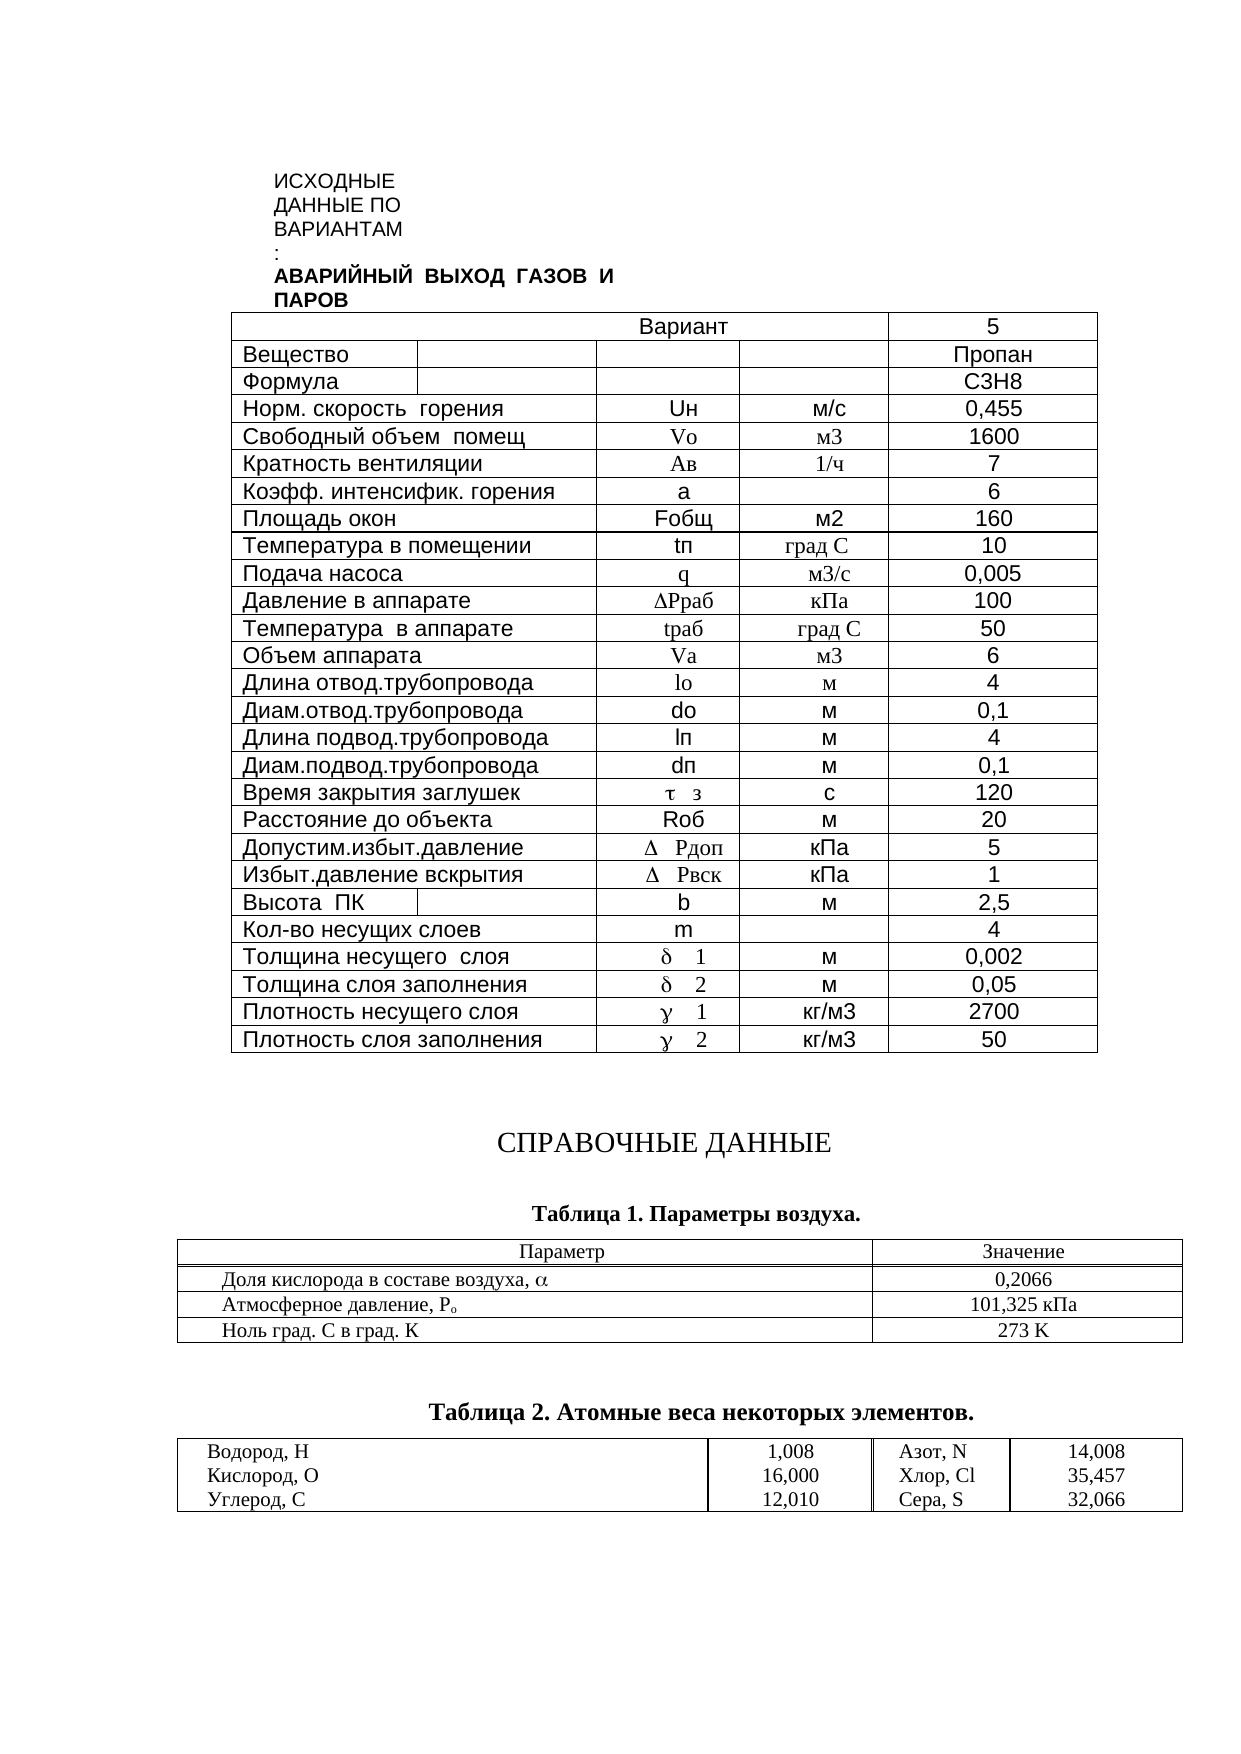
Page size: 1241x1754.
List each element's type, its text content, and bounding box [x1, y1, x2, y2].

table_cell Сера, S [874, 1487, 1009, 1511]
table_cell Va [597, 642, 739, 668]
table_cell Давление в аппарате [232, 587, 596, 613]
table_cell  [597, 943, 739, 970]
table_cell 5 [889, 834, 1097, 860]
table_cell Aв [597, 450, 739, 477]
table_cell  Pдоп [597, 834, 739, 860]
table_cell  [597, 1026, 739, 1052]
table_cell кПа [740, 587, 888, 613]
table_cell м [740, 752, 888, 778]
table_cell Норм. скорость горения [232, 395, 596, 422]
subtitle СПРАВОЧНЫЕ ДАННЫЕ [177, 1125, 1152, 1158]
table_cell м [740, 971, 888, 997]
table_cell 6 [889, 642, 1097, 668]
table_cell м [740, 697, 888, 723]
table_cell Атмосферное давление, Po [178, 1292, 872, 1316]
table_cell [693, 264, 800, 312]
table_cell Высота ПК [232, 889, 417, 915]
table_cell [924, 264, 1098, 312]
table_cell dп [597, 752, 739, 778]
table_header [550, 169, 693, 264]
table_cell [740, 341, 888, 367]
table_cell  [597, 998, 739, 1024]
table_cell 120 [889, 779, 1097, 805]
table_header ИСХОДНЫЕ ДАННЫЕ ПО ВАРИАНТАМ : [231, 169, 418, 264]
text Таблица 2. Атомные веса некоторых элементов. [177, 1397, 1152, 1426]
table_cell Uн [597, 395, 739, 422]
table_cell с [740, 779, 888, 805]
table_cell 6 [889, 478, 1097, 504]
table_cell Толщина несущего слоя [232, 943, 596, 970]
table_cell [740, 313, 888, 339]
table_cell Допустим.избыт.давление [232, 834, 596, 860]
table_cell lo [597, 669, 739, 696]
table_cell Хлор, Cl [874, 1463, 1009, 1487]
table_cell 0,05 [889, 971, 1097, 997]
table_cell Плотность слоя заполнения [232, 1026, 596, 1052]
table_cell b [597, 889, 739, 915]
table_cell [800, 264, 924, 312]
table_cell [740, 916, 888, 942]
table_cell Ноль град. С в град. К [178, 1318, 872, 1342]
table_cell 10 [889, 533, 1097, 559]
table_cell Вещество [232, 341, 417, 367]
table_cell 35,457 [1011, 1463, 1182, 1487]
table_cell  з [597, 779, 739, 805]
table_cell 273 K [873, 1318, 1182, 1342]
table_cell 1/ч [740, 450, 888, 477]
table_cell Длина отвод.трубопровода [232, 669, 596, 696]
table_cell [232, 313, 418, 339]
table_cell Rоб [597, 806, 739, 833]
table_cell m [597, 916, 739, 942]
table_cell [597, 368, 739, 394]
table_cell Pраб [597, 587, 739, 613]
table_cell Углерод, С [178, 1487, 707, 1511]
table_cell АВАРИЙНЫЙ ВЫХОД ГАЗОВ И ПАРОВ [231, 264, 693, 312]
table_cell 7 [889, 450, 1097, 477]
table_cell град С [740, 615, 888, 641]
table_cell Vo [597, 423, 739, 449]
table_cell 5 [889, 313, 1097, 339]
table_cell град С [740, 533, 888, 559]
table_cell Температура в аппарате [232, 615, 596, 641]
table_cell 12,010 [709, 1487, 871, 1511]
table_cell м [740, 889, 888, 915]
table_cell Свободный объем помещ [232, 423, 596, 449]
table_cell Время закрытия заглушек [232, 779, 596, 805]
table_cell 100 [889, 587, 1097, 613]
table_cell Плотность несущего слоя [232, 998, 596, 1024]
table_cell Пропан [889, 341, 1097, 367]
table_cell  [597, 971, 739, 997]
table_cell 0,002 [889, 943, 1097, 970]
table_cell 160 [889, 505, 1097, 531]
table_header [800, 169, 924, 264]
table_cell 0,2066 [873, 1267, 1182, 1291]
table_cell кПа [740, 861, 888, 887]
table_cell кПа [740, 834, 888, 860]
table_cell [418, 889, 596, 915]
table_cell Диам.подвод.трубопровода [232, 752, 596, 778]
table_cell do [597, 697, 739, 723]
table_cell Формула [232, 368, 417, 394]
table_cell [418, 313, 596, 339]
table_cell 4 [889, 669, 1097, 696]
text Таблица 1. Параметры воздуха. [177, 1199, 1152, 1226]
table_cell Доля кислорода в составе воздуха,  [178, 1267, 872, 1291]
table_cell Кислород, O [178, 1463, 707, 1487]
table_cell 1 [889, 861, 1097, 887]
table_cell 1600 [889, 423, 1097, 449]
table_cell 4 [889, 724, 1097, 751]
table_cell 50 [889, 1026, 1097, 1052]
table_cell Избыт.давление вскрытия [232, 861, 596, 887]
table_header Азот, N [874, 1439, 1009, 1463]
table_cell м3 [740, 642, 888, 668]
table_cell Кол-во несущих слоев [232, 916, 596, 942]
table_cell 32,066 [1011, 1487, 1182, 1511]
table_cell 2700 [889, 998, 1097, 1024]
table_header [693, 169, 800, 264]
table_header Значение [873, 1240, 1182, 1263]
table_cell [740, 478, 888, 504]
table_cell кг/м3 [740, 1026, 888, 1052]
table_cell Толщина слоя заполнения [232, 971, 596, 997]
table_cell 0,455 [889, 395, 1097, 422]
table_cell кг/м3 [740, 998, 888, 1024]
table_cell tраб [597, 615, 739, 641]
table_cell м [740, 806, 888, 833]
table_cell [418, 341, 596, 367]
table_cell tп [597, 533, 739, 559]
table_cell 0,1 [889, 697, 1097, 723]
table_header [924, 169, 1098, 264]
table_cell 16,000 [709, 1463, 871, 1487]
table_header 1,008 [709, 1439, 871, 1463]
table_header [418, 169, 549, 264]
table_cell Fобщ [597, 505, 739, 531]
table_cell 101,325 кПа [873, 1292, 1182, 1316]
table_cell Расстояние до объекта [232, 806, 596, 833]
table_cell м [740, 724, 888, 751]
table_header 14,008 [1011, 1439, 1182, 1463]
table_cell a [597, 478, 739, 504]
table_cell Коэфф. интенсифик. горения [232, 478, 596, 504]
table_header Водород, H [178, 1439, 707, 1463]
table_cell Температура в помещении [232, 533, 596, 559]
table_cell lп [597, 724, 739, 751]
table_cell м3 [740, 423, 888, 449]
table_cell 50 [889, 615, 1097, 641]
table_cell [597, 341, 739, 367]
table_cell м2 [740, 505, 888, 531]
table_cell Длина подвод.трубопровода [232, 724, 596, 751]
table_cell 0,1 [889, 752, 1097, 778]
table_cell 0,005 [889, 560, 1097, 586]
table_cell Объем аппарата [232, 642, 596, 668]
table_cell [418, 368, 596, 394]
table_cell Подача насоса [232, 560, 596, 586]
table_header Параметр [178, 1240, 872, 1263]
table_cell 20 [889, 806, 1097, 833]
table_cell q [597, 560, 739, 586]
table_cell 4 [889, 916, 1097, 942]
table_cell 2,5 [889, 889, 1097, 915]
table_cell Диам.отвод.трубопровода [232, 697, 596, 723]
table_cell C3H8 [889, 368, 1097, 394]
table_cell Площадь окон [232, 505, 596, 531]
table_cell  Pвск [597, 861, 739, 887]
table_cell Вариант [596, 313, 739, 339]
table_cell м [740, 669, 888, 696]
table_cell м3/с [740, 560, 888, 586]
table_cell Кратность вентиляции [232, 450, 596, 477]
table_cell м/с [740, 395, 888, 422]
table_cell м [740, 943, 888, 970]
table_cell [740, 368, 888, 394]
